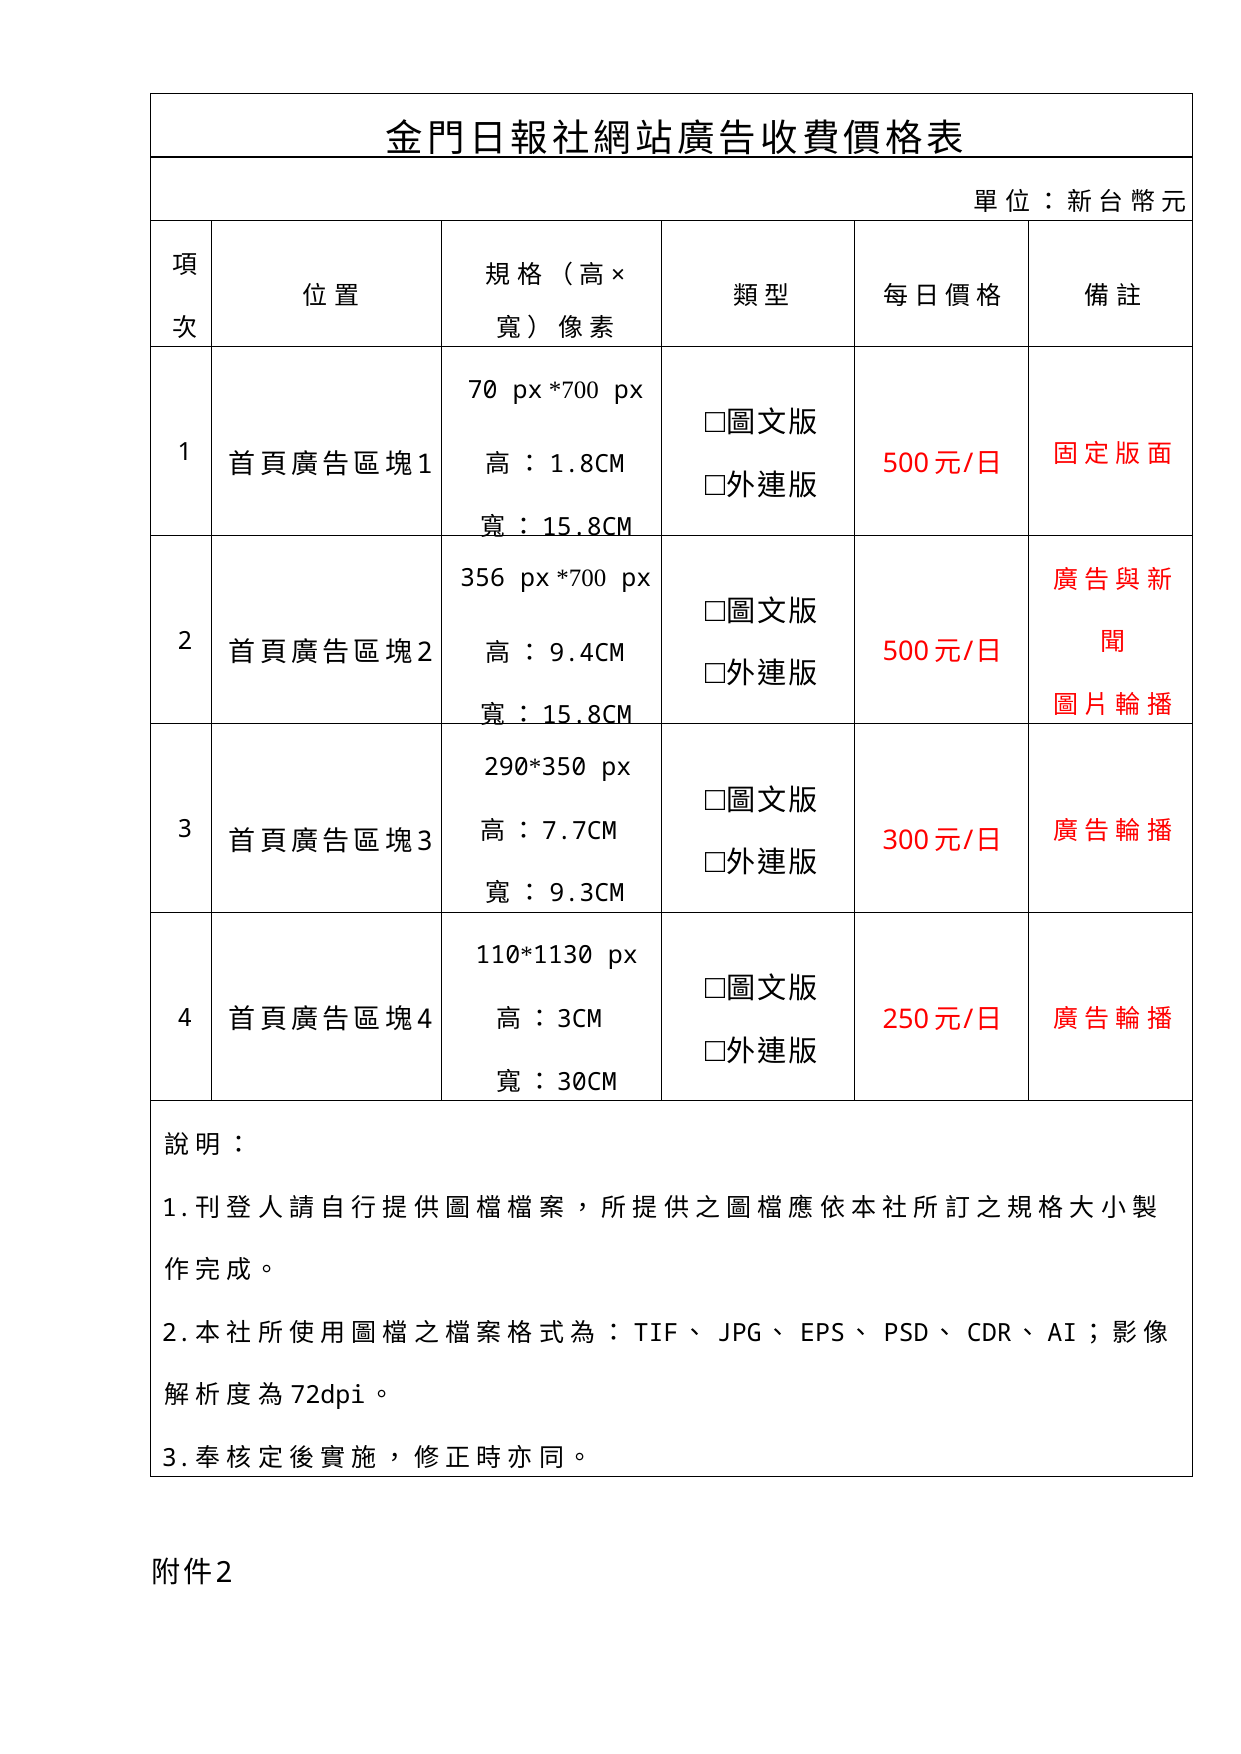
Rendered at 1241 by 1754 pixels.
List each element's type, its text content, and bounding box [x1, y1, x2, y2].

table_cell 2 [151, 536, 211, 723]
table_cell 3 [151, 724, 211, 912]
table_cell 固定版面 [1029, 347, 1192, 534]
table_cell 首頁廣告區塊1 [212, 347, 441, 534]
table_cell 每日價格 [855, 221, 1028, 346]
table_cell 290*350 px 高：7.7CM 寬：9.3CM [442, 724, 661, 912]
table_cell 項次 [151, 221, 211, 346]
table_cell 首頁廣告區塊4 [212, 913, 441, 1100]
table_cell 備註 [1029, 221, 1192, 346]
table_cell 1 [151, 347, 211, 534]
table_cell 類型 [662, 221, 854, 346]
table_cell 356 px *700 px 高：9.4CM 寬：15.8CM [442, 536, 661, 723]
table_cell 廣告輪播 [1029, 724, 1192, 912]
table_cell 廣告輪播 [1029, 913, 1192, 1100]
table_cell 位置 [212, 221, 441, 346]
table_cell □圖文版 □外連版 [662, 913, 854, 1100]
table_cell 說明： 1.刊登人請自行提供圖檔檔案，所提供之圖檔應依本社所訂之規格大小製作完成。 2.本社所使用圖檔之檔案格式為：TIF、JPG、EPS、PSD、CDR、AI；影像解析度為72dpi。 3.奉核定後實施，修正時亦同。 [151, 1101, 1192, 1476]
table_cell 70 px *700 px 高：1.8CM 寬：15.8CM [442, 347, 661, 534]
table_cell 500元/日 [855, 347, 1028, 534]
table_cell 500元/日 [855, 536, 1028, 723]
table_cell □圖文版 □外連版 [662, 347, 854, 534]
table_cell 250元/日 [855, 913, 1028, 1100]
table_cell 單位：新台幣元 [151, 158, 1192, 220]
table_cell 首頁廣告區塊2 [212, 536, 441, 723]
table_cell □圖文版 □外連版 [662, 536, 854, 723]
table_cell 首頁廣告區塊3 [212, 724, 441, 912]
table_header 金門日報社網站廣告收費價格表 [151, 94, 1192, 156]
table_cell 300元/日 [855, 724, 1028, 912]
table_cell □圖文版 □外連版 [662, 724, 854, 912]
table_cell 廣告與新聞 圖片輪播 [1029, 536, 1192, 723]
table_cell 4 [151, 913, 211, 1100]
table_cell 110*1130 px 高：3CM 寬：30CM [442, 913, 661, 1100]
text 附件2 [151, 1487, 1119, 1612]
table_cell 規格（高×寬）像素 [442, 221, 661, 346]
